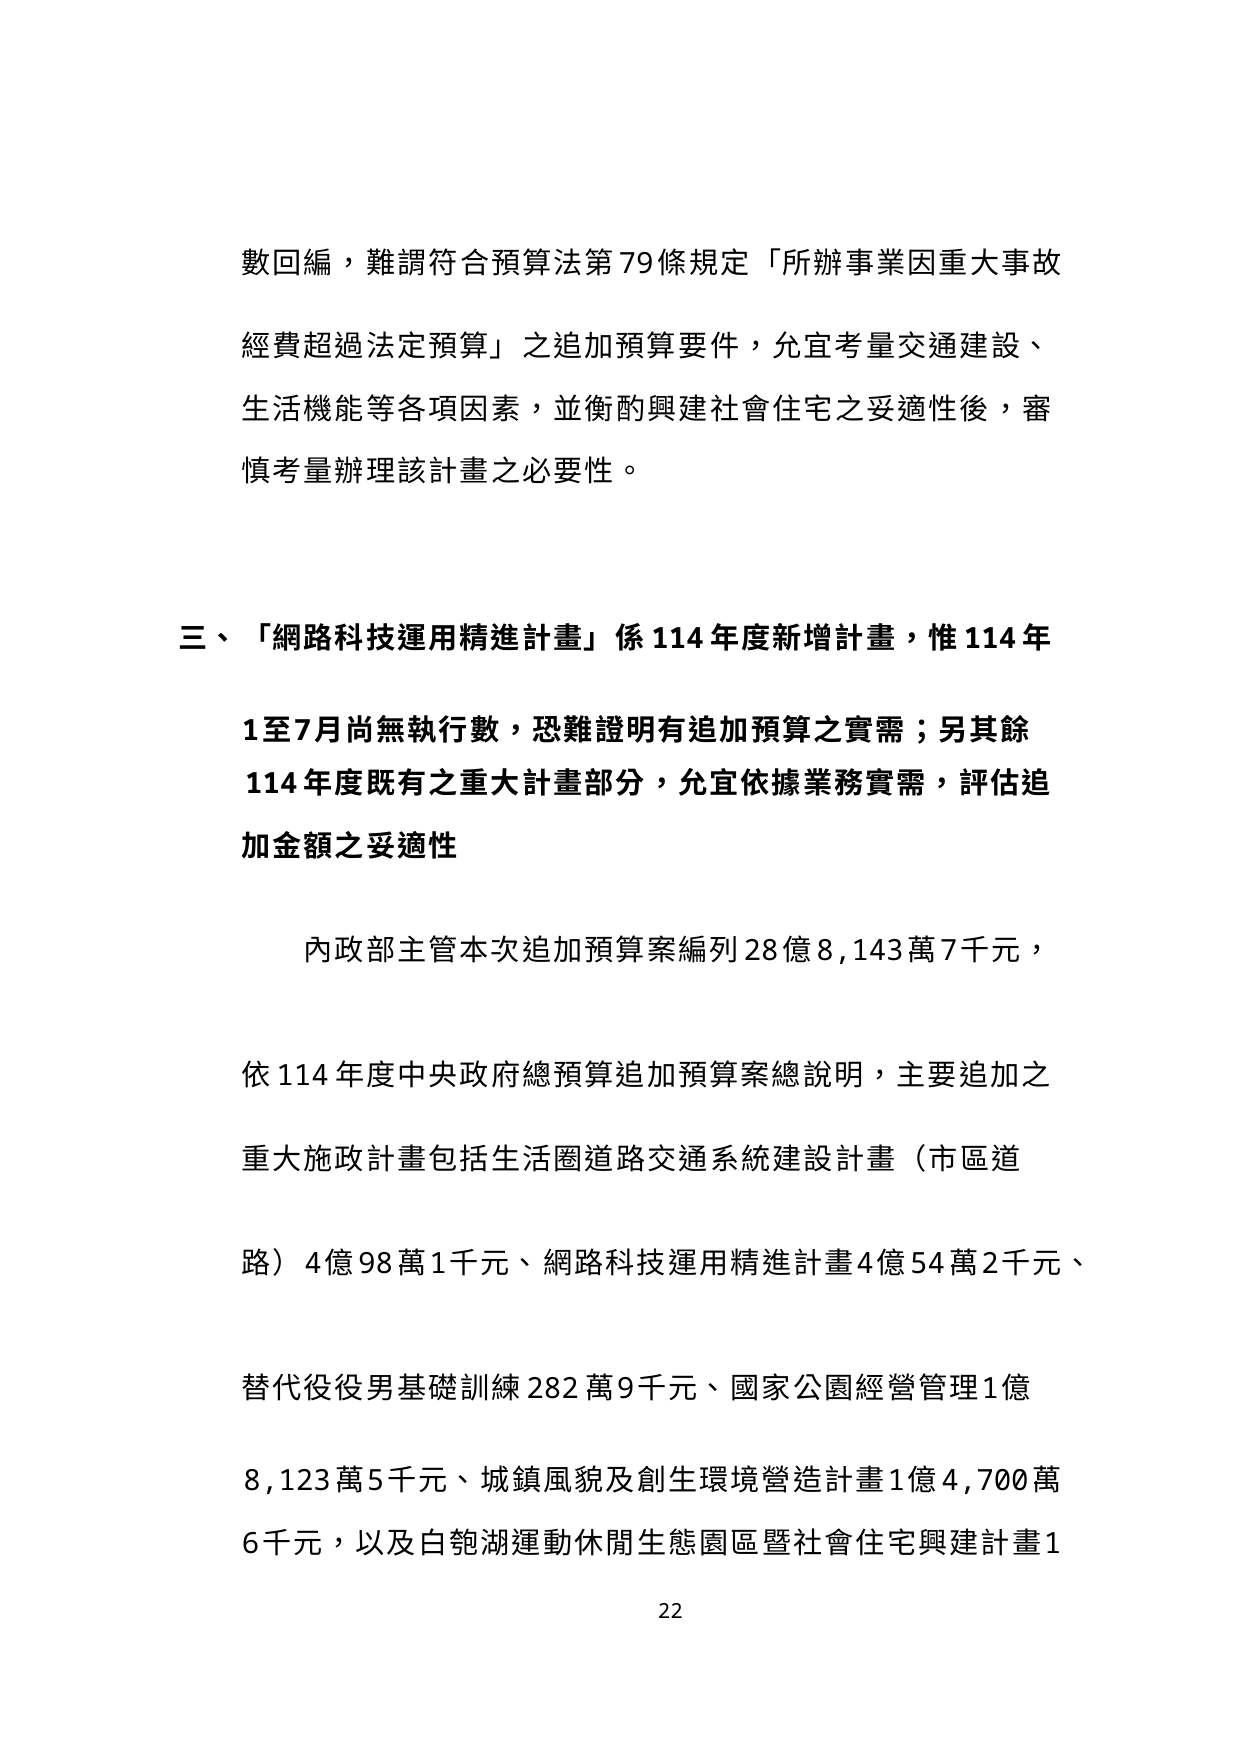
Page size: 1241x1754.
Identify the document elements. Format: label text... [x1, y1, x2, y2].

text 內政部主管本次追加預算案編列28億8,143萬7千元，依114年度中央政府總預算追加預算案總說明，主要追加之重大施政計畫包括生活圈道路交通系統建設計畫（市區道路）4億98萬1千元、網路科技運用精進計畫4億54萬2千元、替代役役男基礎訓練282萬9千元、國家公園經營管理1億8,123萬5千元、城鎮風貌及創生環境營造計畫1億4,700萬6千元，以及白匏湖運動休閒生態園區暨社會住宅興建計畫1億2,400萬元等6項計畫(詳表1)，經查： [236, 865, 1063, 1552]
text 三、「網路科技運用精進計畫」係114年度新增計畫，惟114年1至7月尚無執行數，恐難證明有追加預算之實需；另其餘114年度既有之重大計畫部分，允宜依據業務實需，評估追加金額之妥適性 [177, 552, 1063, 865]
text 數回編，難謂符合預算法第79條規定「所辦事業因重大事故經費超過法定預算」之追加預算要件，允宜考量交通建設、生活機能等各項因素，並衡酌興建社會住宅之妥適性後，審慎考量辦理該計畫之必要性。 [236, 177, 1063, 490]
